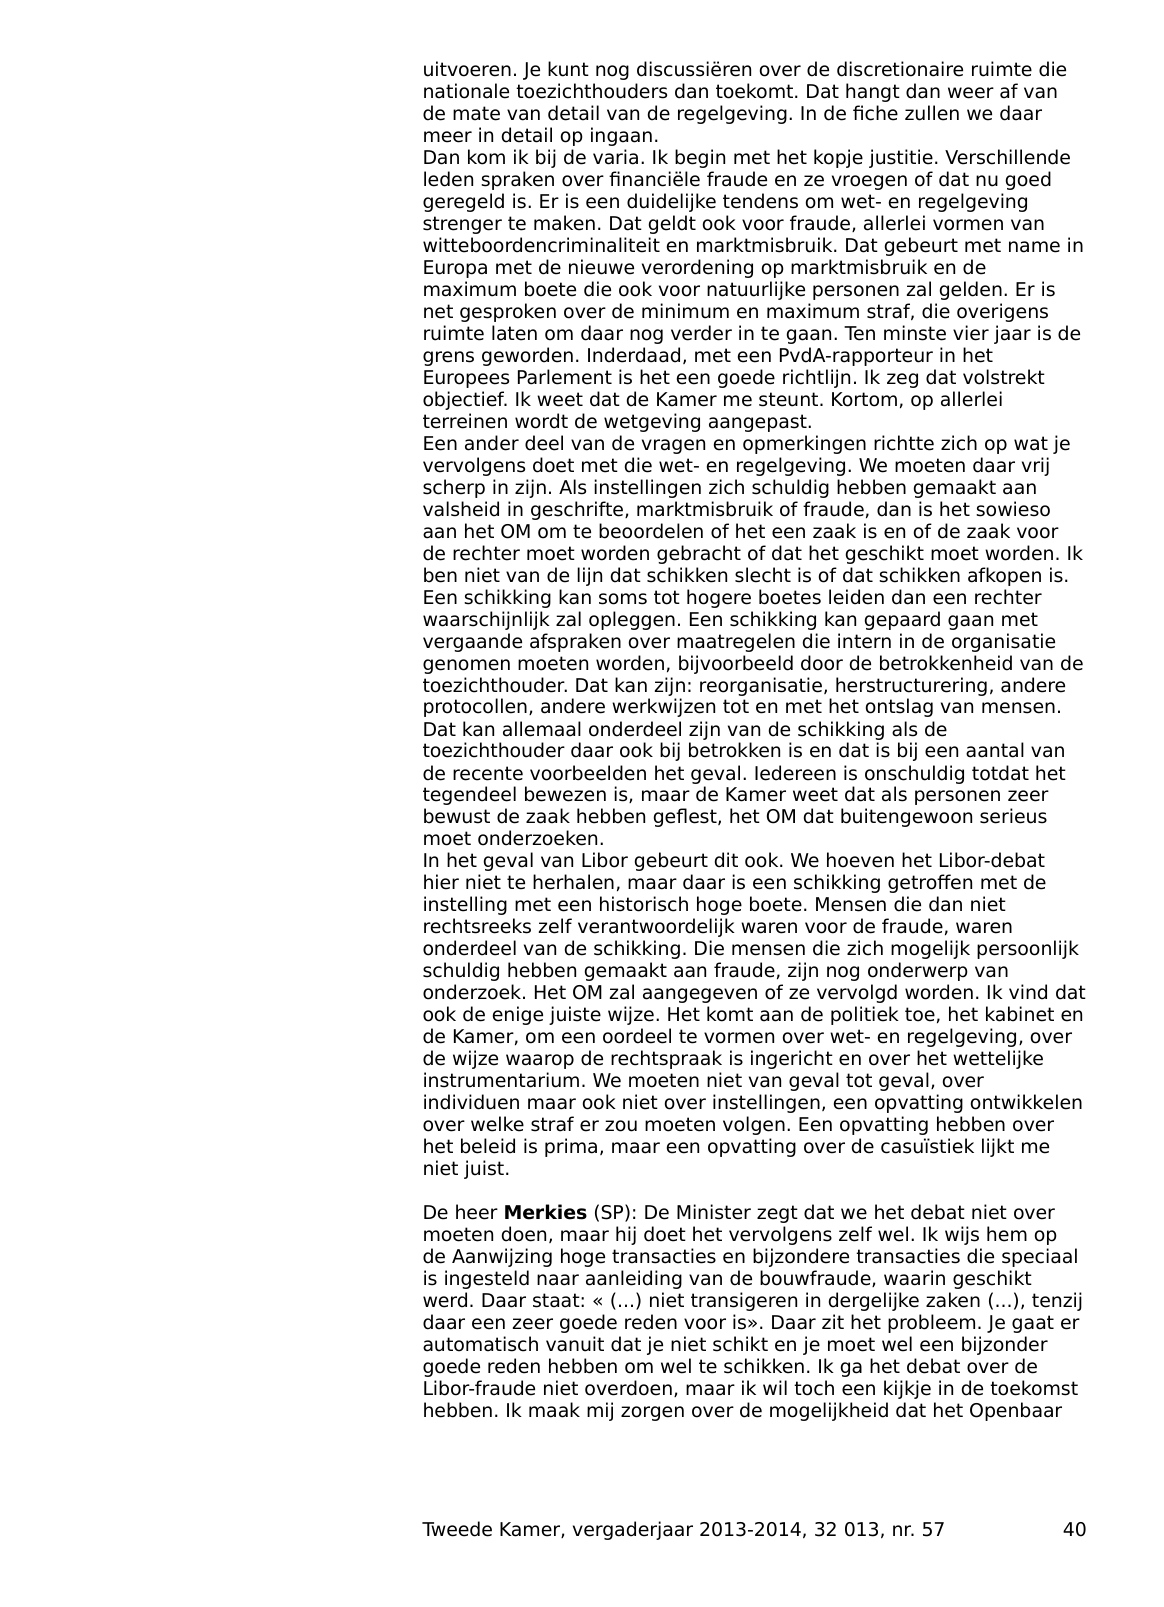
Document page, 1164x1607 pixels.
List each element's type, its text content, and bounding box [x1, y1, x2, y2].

text Dan kom ik bij de varia. Ik begin met het kopje justitie. Verschillende leden spraken over financiële fraude en ze vroegen of dat nu goed geregeld is. Er is een duidelijke tendens om wet- en regelgeving strenger te maken. Dat geldt ook voor fraude, allerlei vormen van witteboordencriminaliteit en marktmisbruik. Dat gebeurt met name in Europa met de nieuwe verordening op marktmisbruik en de maximum boete die ook voor natuurlijke personen zal gelden. Er is net gesproken over de minimum en maximum straf, die overigens ruimte laten om daar nog verder in te gaan. Ten minste vier jaar is de grens geworden. Inderdaad, met een PvdA-rapporteur in het Europees Parlement is het een goede richtlijn. Ik zeg dat volstrekt objectief. Ik weet dat de Kamer me steunt. Kortom, op allerlei terreinen wordt de wetgeving aangepast. [422, 147, 1087, 433]
text Een ander deel van de vragen en opmerkingen richtte zich op wat je vervolgens doet met die wet- en regelgeving. We moeten daar vrij scherp in zijn. Als instellingen zich schuldig hebben gemaakt aan valsheid in geschrifte, marktmisbruik of fraude, dan is het sowieso aan het OM om te beoordelen of het een zaak is en of de zaak voor de rechter moet worden gebracht of dat het geschikt moet worden. Ik ben niet van de lijn dat schikken slecht is of dat schikken afkopen is. Een schikking kan soms tot hogere boetes leiden dan een rechter waarschijnlijk zal opleggen. Een schikking kan gepaard gaan met vergaande afspraken over maatregelen die intern in de organisatie genomen moeten worden, bijvoorbeeld door de betrokkenheid van de toezichthouder. Dat kan zijn: reorganisatie, herstructurering, andere protocollen, andere werkwijzen tot en met het ontslag van mensen. Dat kan allemaal onderdeel zijn van de schikking als de toezichthouder daar ook bij betrokken is en dat is bij een aantal van de recente voorbeelden het geval. Iedereen is onschuldig totdat het tegendeel bewezen is, maar de Kamer weet dat als personen zeer bewust de zaak hebben geflest, het OM dat buitengewoon serieus moet onderzoeken. [422, 433, 1087, 850]
text In het geval van Libor gebeurt dit ook. We hoeven het Libor-debat hier niet te herhalen, maar daar is een schikking getroffen met de instelling met een historisch hoge boete. Mensen die dan niet rechtsreeks zelf verantwoordelijk waren voor de fraude, waren onderdeel van de schikking. Die mensen die zich mogelijk persoonlijk schuldig hebben gemaakt aan fraude, zijn nog onderwerp van onderzoek. Het OM zal aangegeven of ze vervolgd worden. Ik vind dat ook de enige juiste wijze. Het komt aan de politiek toe, het kabinet en de Kamer, om een oordeel te vormen over wet- en regelgeving, over de wijze waarop de rechtspraak is ingericht en over het wettelijke instrumentarium. We moeten niet van geval tot geval, over individuen maar ook niet over instellingen, een opvatting ontwikkelen over welke straf er zou moeten volgen. Een opvatting hebben over het beleid is prima, maar een opvatting over de casuïstiek lijkt me niet juist. [422, 850, 1087, 1180]
text De heer Merkies (SP): De Minister zegt dat we het debat niet over moeten doen, maar hij doet het vervolgens zelf wel. Ik wijs hem op de Aanwijzing hoge transacties en bijzondere transacties die speciaal is ingesteld naar aanleiding van de bouwfraude, waarin geschikt werd. Daar staat: « (...) niet transigeren in dergelijke zaken (...), tenzij daar een zeer goede reden voor is». Daar zit het probleem. Je gaat er automatisch vanuit dat je niet schikt en je moet wel een bijzonder goede reden hebben om wel te schikken. Ik ga het debat over de Libor-fraude niet overdoen, maar ik wil toch een kijkje in de toekomst hebben. Ik maak mij zorgen over de mogelijkheid dat het Openbaar [422, 1202, 1087, 1422]
text uitvoeren. Je kunt nog discussiëren over de discretionaire ruimte die nationale toezichthouders dan toekomt. Dat hangt dan weer af van de mate van detail van de regelgeving. In de fiche zullen we daar meer in detail op ingaan. [422, 59, 1087, 147]
